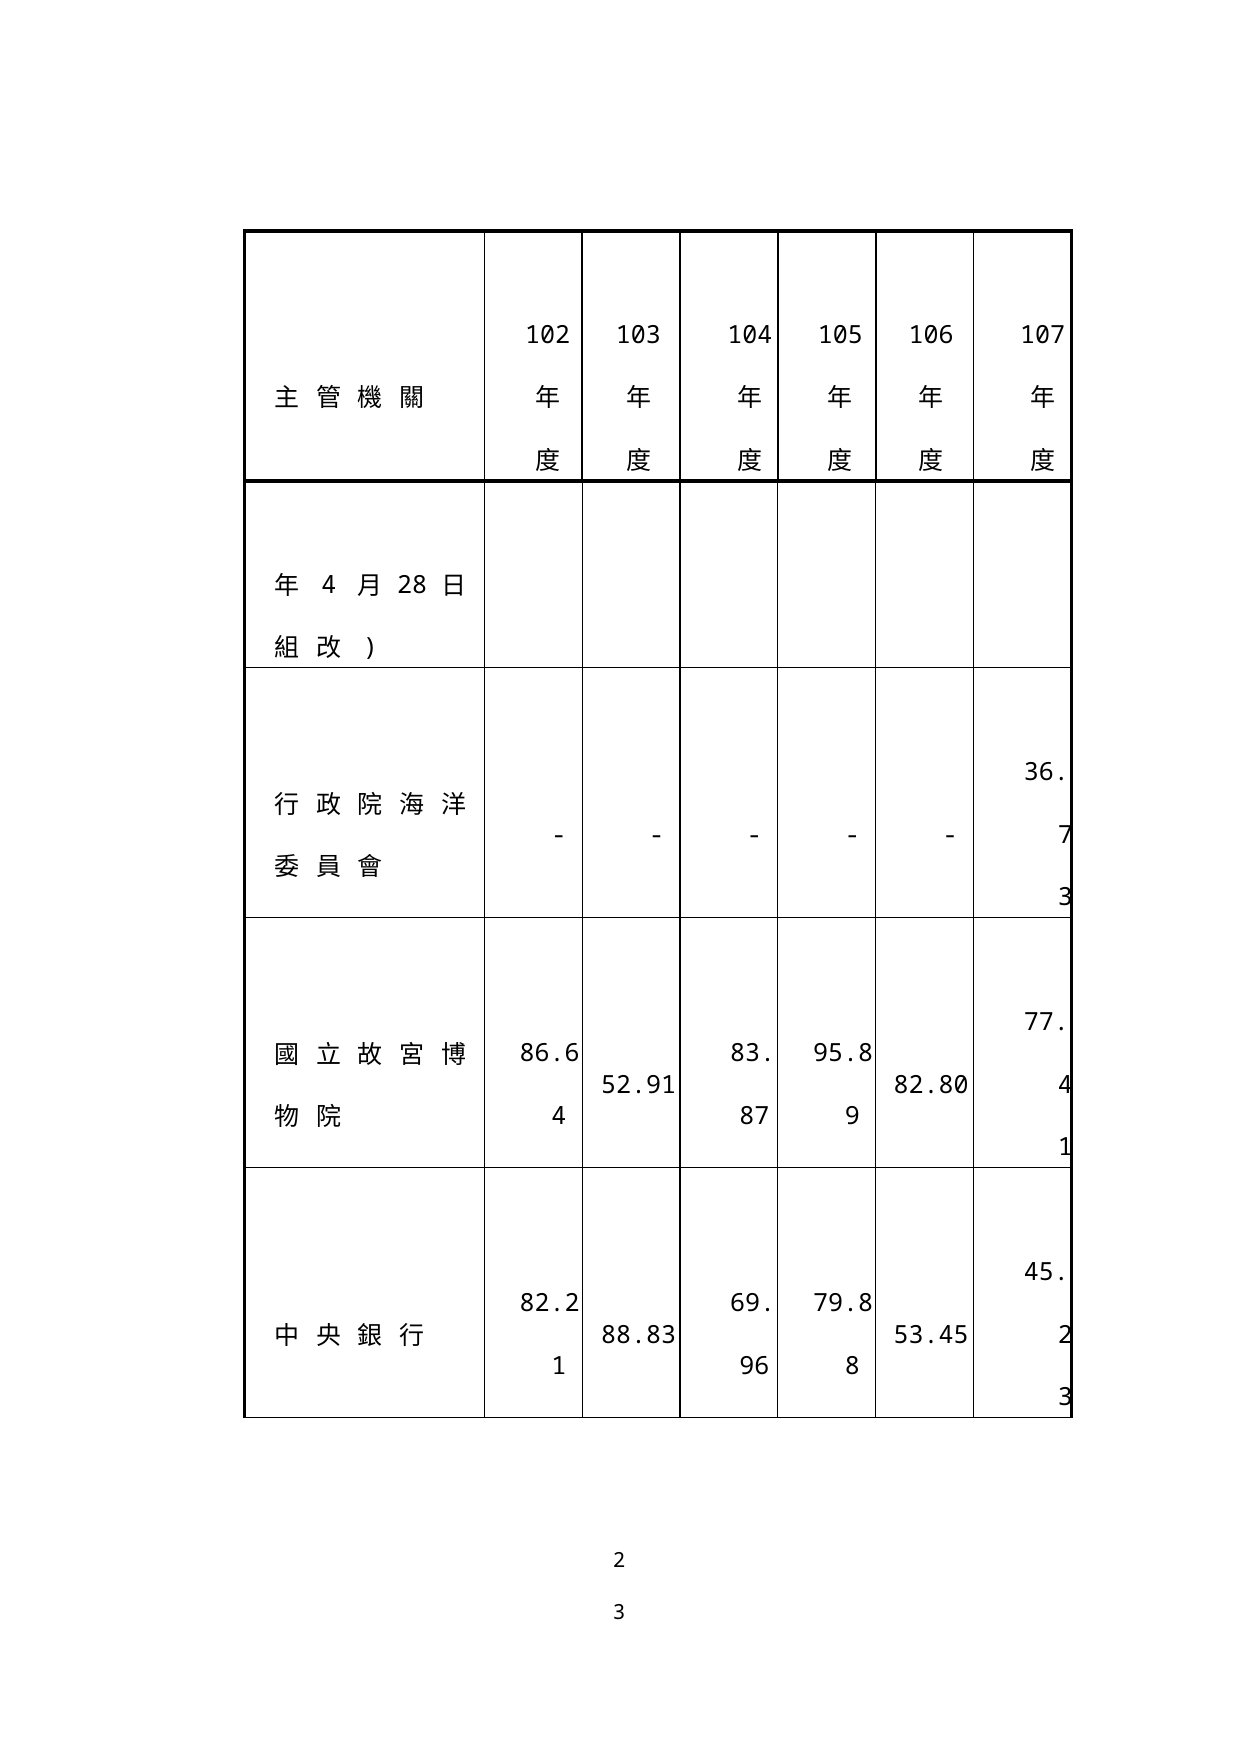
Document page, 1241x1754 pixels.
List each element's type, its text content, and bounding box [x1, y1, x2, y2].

table_header 104年度 [681, 233, 777, 479]
table_cell [485, 483, 582, 667]
table_cell 77.41 [974, 918, 1070, 1167]
table_cell 中央銀行 [246, 1168, 484, 1417]
table_cell - [583, 668, 679, 917]
table_cell 36.73 [974, 668, 1070, 917]
table_cell - [778, 668, 875, 917]
table_cell 82.80 [876, 918, 973, 1167]
table_cell [876, 483, 973, 667]
table_cell 年4月28日組改) [246, 483, 484, 667]
table_cell - [876, 668, 973, 917]
table_header 主管機關 [246, 233, 484, 479]
table_cell 45.23 [974, 1168, 1070, 1417]
table_cell [681, 483, 777, 667]
table_cell 88.83 [583, 1168, 679, 1417]
table_cell 79.88 [778, 1168, 875, 1417]
table_cell 53.45 [876, 1168, 973, 1417]
table_cell 83.87 [681, 918, 777, 1167]
table_header 103年度 [583, 233, 679, 479]
table_cell 69.96 [681, 1168, 777, 1417]
table_cell 82.21 [485, 1168, 582, 1417]
table_header 105年度 [779, 233, 875, 479]
table_cell [583, 483, 679, 667]
table_cell 95.89 [778, 918, 875, 1167]
table_cell [778, 483, 875, 667]
table_header 106年度 [877, 233, 973, 479]
table_cell 86.64 [485, 918, 582, 1167]
table_header 102年度 [485, 233, 581, 479]
table_header 107年度 [974, 233, 1070, 479]
table_cell - [485, 668, 582, 917]
table_cell 52.91 [583, 918, 679, 1167]
table_cell - [681, 668, 777, 917]
table_cell - [974, 483, 1070, 667]
table_cell 行政院海洋委員會 [246, 668, 484, 917]
table_cell 國立故宮博物院 [246, 918, 484, 1167]
